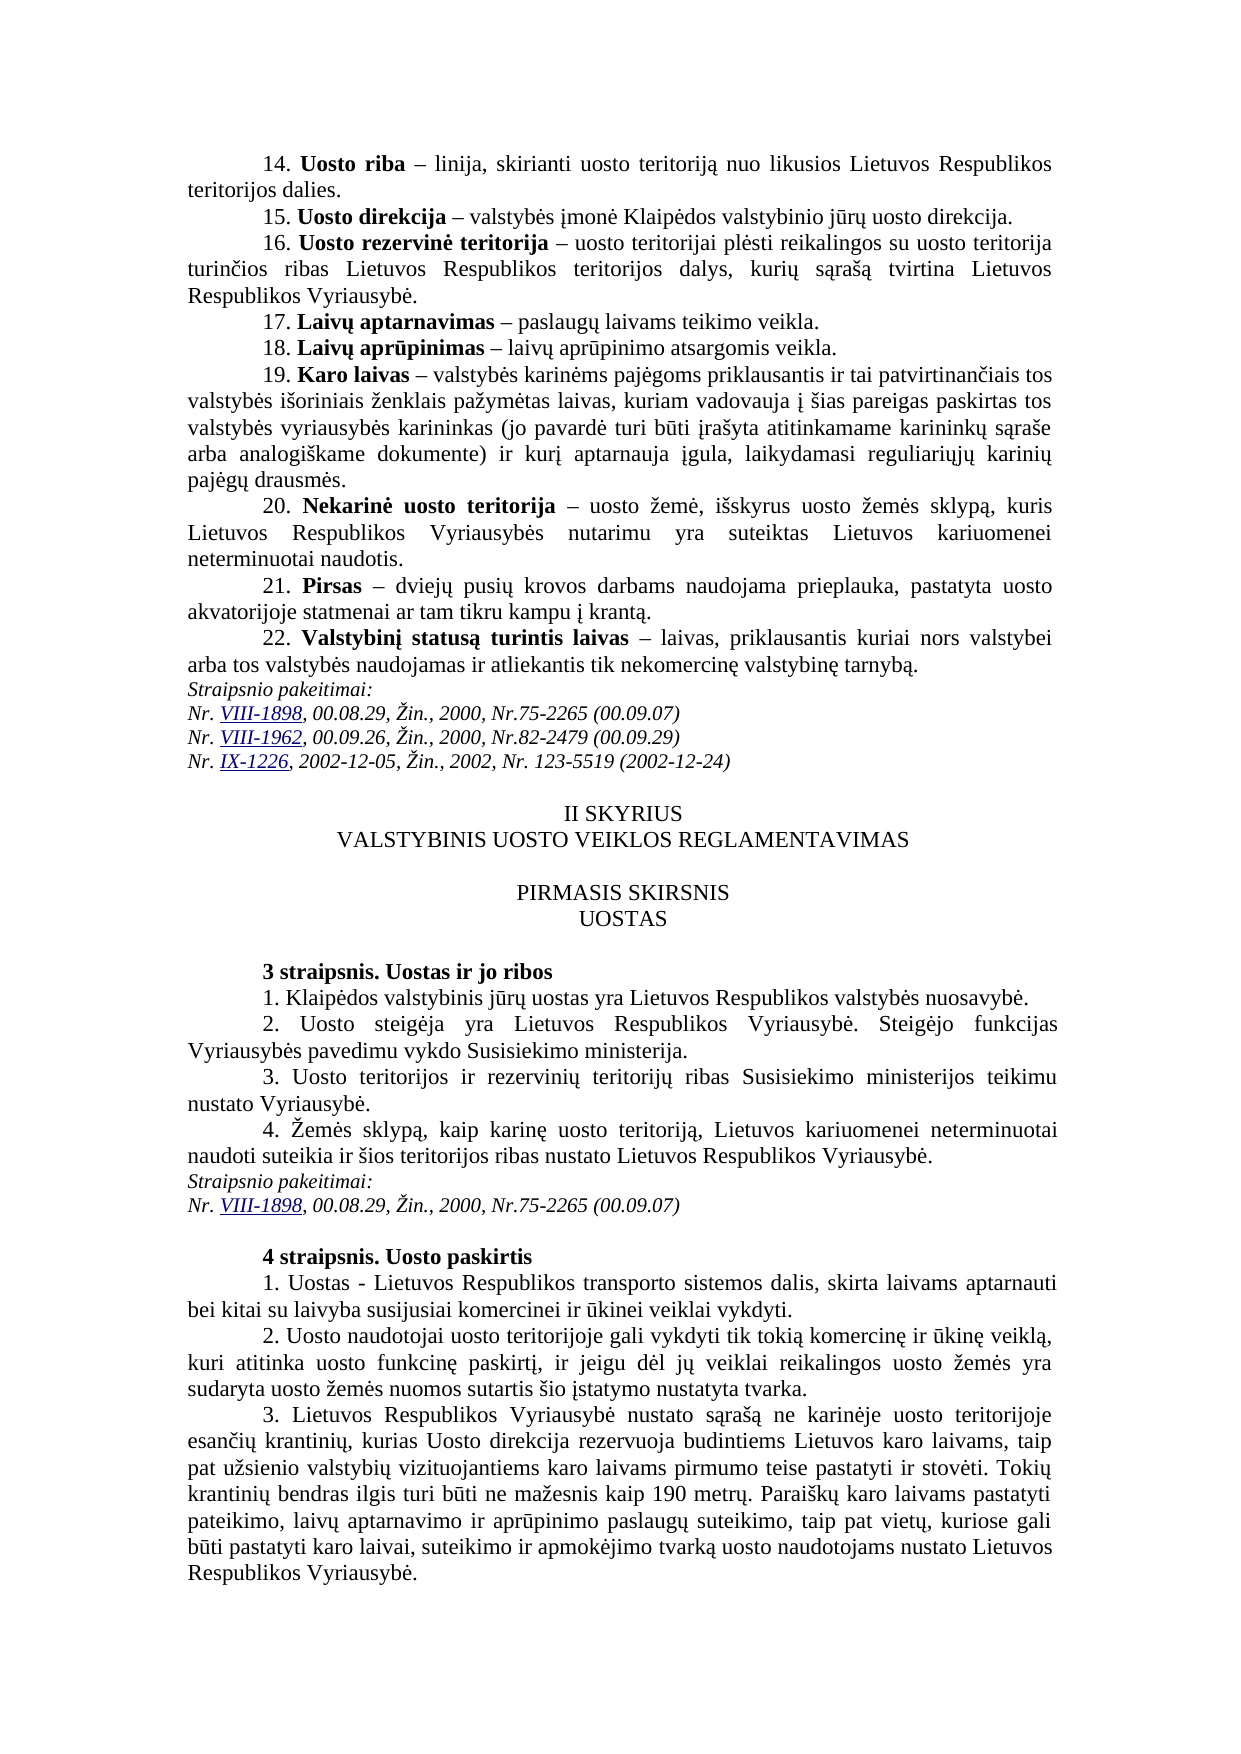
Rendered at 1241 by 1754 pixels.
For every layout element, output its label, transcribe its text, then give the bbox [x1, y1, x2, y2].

text Nr. VIII-1898, 00.08.29, Žin., 2000, Nr.75-2265 (00.09.07) [187, 1193, 1059, 1217]
text 2. Uosto steigėja yra Lietuvos Respublikos Vyriausybė. Steigėjo funkcijas Vyriausybės pavedimu vykdo Susisiekimo ministerija. [187, 1011, 1059, 1063]
subtitle 15. Uosto direkcija – valstybės įmonė Klaipėdos valstybinio jūrų uosto direkcija. [187, 203, 1053, 229]
text 4 straipsnis. Uosto paskirtis [187, 1243, 1059, 1269]
text 20. Nekarinė uosto teritorija – uosto žemė, išskyrus uosto žemės sklypą, kuris Lietuvos Respublikos Vyriausybės nutarimu yra suteiktas Lietuvos kariuomenei neterminuotai naudotis. [187, 493, 1053, 572]
text PIRMASIS SKIRSNIS [187, 879, 1059, 905]
text Nr. VIII-1962, 00.09.26, Žin., 2000, Nr.82-2479 (00.09.29) [187, 725, 1059, 749]
text 3. Lietuvos Respublikos Vyriausybė nustato sąrašą ne karinėje uosto teritorijoje esančių krantinių, kurias Uosto direkcija rezervuoja budintiems Lietuvos karo laivams, taip pat užsienio valstybių vizituojantiems karo laivams pirmumo teise pastatyti ir stovėti. Tokių krantinių bendras ilgis turi būti ne mažesnis kaip 190 metrų. Paraiškų karo laivams pastatyti pateikimo, laivų aptarnavimo ir aprūpinimo paslaugų suteikimo, taip pat vietų, kuriose gali būti pastatyti karo laivai, suteikimo ir apmokėjimo tvarką uosto naudotojams nustato Lietuvos Respublikos Vyriausybė. [187, 1401, 1053, 1586]
text 3. Uosto teritorijos ir rezervinių teritorijų ribas Susisiekimo ministerijos teikimu nustato Vyriausybė. [187, 1063, 1059, 1116]
text Nr. IX-1226, 2002-12-05, Žin., 2002, Nr. 123-5519 (2002-12-24) [187, 749, 1059, 773]
text 22. Valstybinį statusą turintis laivas – laivas, priklausantis kuriai nors valstybei arba tos valstybės naudojamas ir atliekantis tik nekomercinę valstybinę tarnybą. [187, 624, 1053, 677]
text Straipsnio pakeitimai: [187, 1169, 1059, 1193]
text 1. Klaipėdos valstybinis jūrų uostas yra Lietuvos Respublikos valstybės nuosavybė. [187, 984, 1059, 1011]
subtitle 16. Uosto rezervinė teritorija – uosto teritorijai plėsti reikalingos su uosto teritorija turinčios ribas Lietuvos Respublikos teritorijos dalys, kurių sąrašą tvirtina Lietuvos Respublikos Vyriausybė. [187, 229, 1053, 308]
text Straipsnio pakeitimai: [187, 677, 1059, 701]
subtitle 17. Laivų aptarnavimas – paslaugų laivams teikimo veikla. [187, 308, 1053, 334]
text 1. Uostas - Lietuvos Respublikos transporto sistemos dalis, skirta laivams aptarnauti bei kitai su laivyba susijusiai komercinei ir ūkinei veiklai vykdyti. [187, 1269, 1059, 1322]
text 18. Laivų aprūpinimas – laivų aprūpinimo atsargomis veikla. [187, 334, 1053, 361]
text VALSTYBINIS UOSTO VEIKLOS REGLAMENTAVIMAS [187, 826, 1059, 852]
text Nr. VIII-1898, 00.08.29, Žin., 2000, Nr.75-2265 (00.09.07) [187, 701, 1059, 725]
text 14. Uosto riba – linija, skirianti uosto teritoriją nuo likusios Lietuvos Respublikos teritorijos dalies. [187, 150, 1053, 203]
text 4. Žemės sklypą, kaip karinę uosto teritoriją, Lietuvos kariuomenei neterminuotai naudoti suteikia ir šios teritorijos ribas nustato Lietuvos Respublikos Vyriausybė. [187, 1116, 1059, 1169]
text UOSTAS [187, 905, 1059, 931]
text 3 straipsnis. Uostas ir jo ribos [187, 958, 1059, 984]
text 2. Uosto naudotojai uosto teritorijoje gali vykdyti tik tokią komercinę ir ūkinę veiklą, kuri atitinka uosto funkcinę paskirtį, ir jeigu dėl jų veiklai reikalingos uosto žemės yra sudaryta uosto žemės nuomos sutartis šio įstatymo nustatyta tvarka. [187, 1322, 1053, 1401]
text 19. Karo laivas – valstybės karinėms pajėgoms priklausantis ir tai patvirtinančiais tos valstybės išoriniais ženklais pažymėtas laivas, kuriam vadovauja į šias pareigas paskirtas tos valstybės vyriausybės karininkas (jo pavardė turi būti įrašyta atitinkamame karininkų sąraše arba analogiškame dokumente) ir kurį aptarnauja įgula, laikydamasi reguliariųjų karinių pajėgų drausmės. [187, 361, 1053, 493]
text II SKYRIUS [187, 800, 1059, 826]
text 21. Pirsas – dviejų pusių krovos darbams naudojama prieplauka, pastatyta uosto akvatorijoje statmenai ar tam tikru kampu į krantą. [187, 572, 1053, 624]
